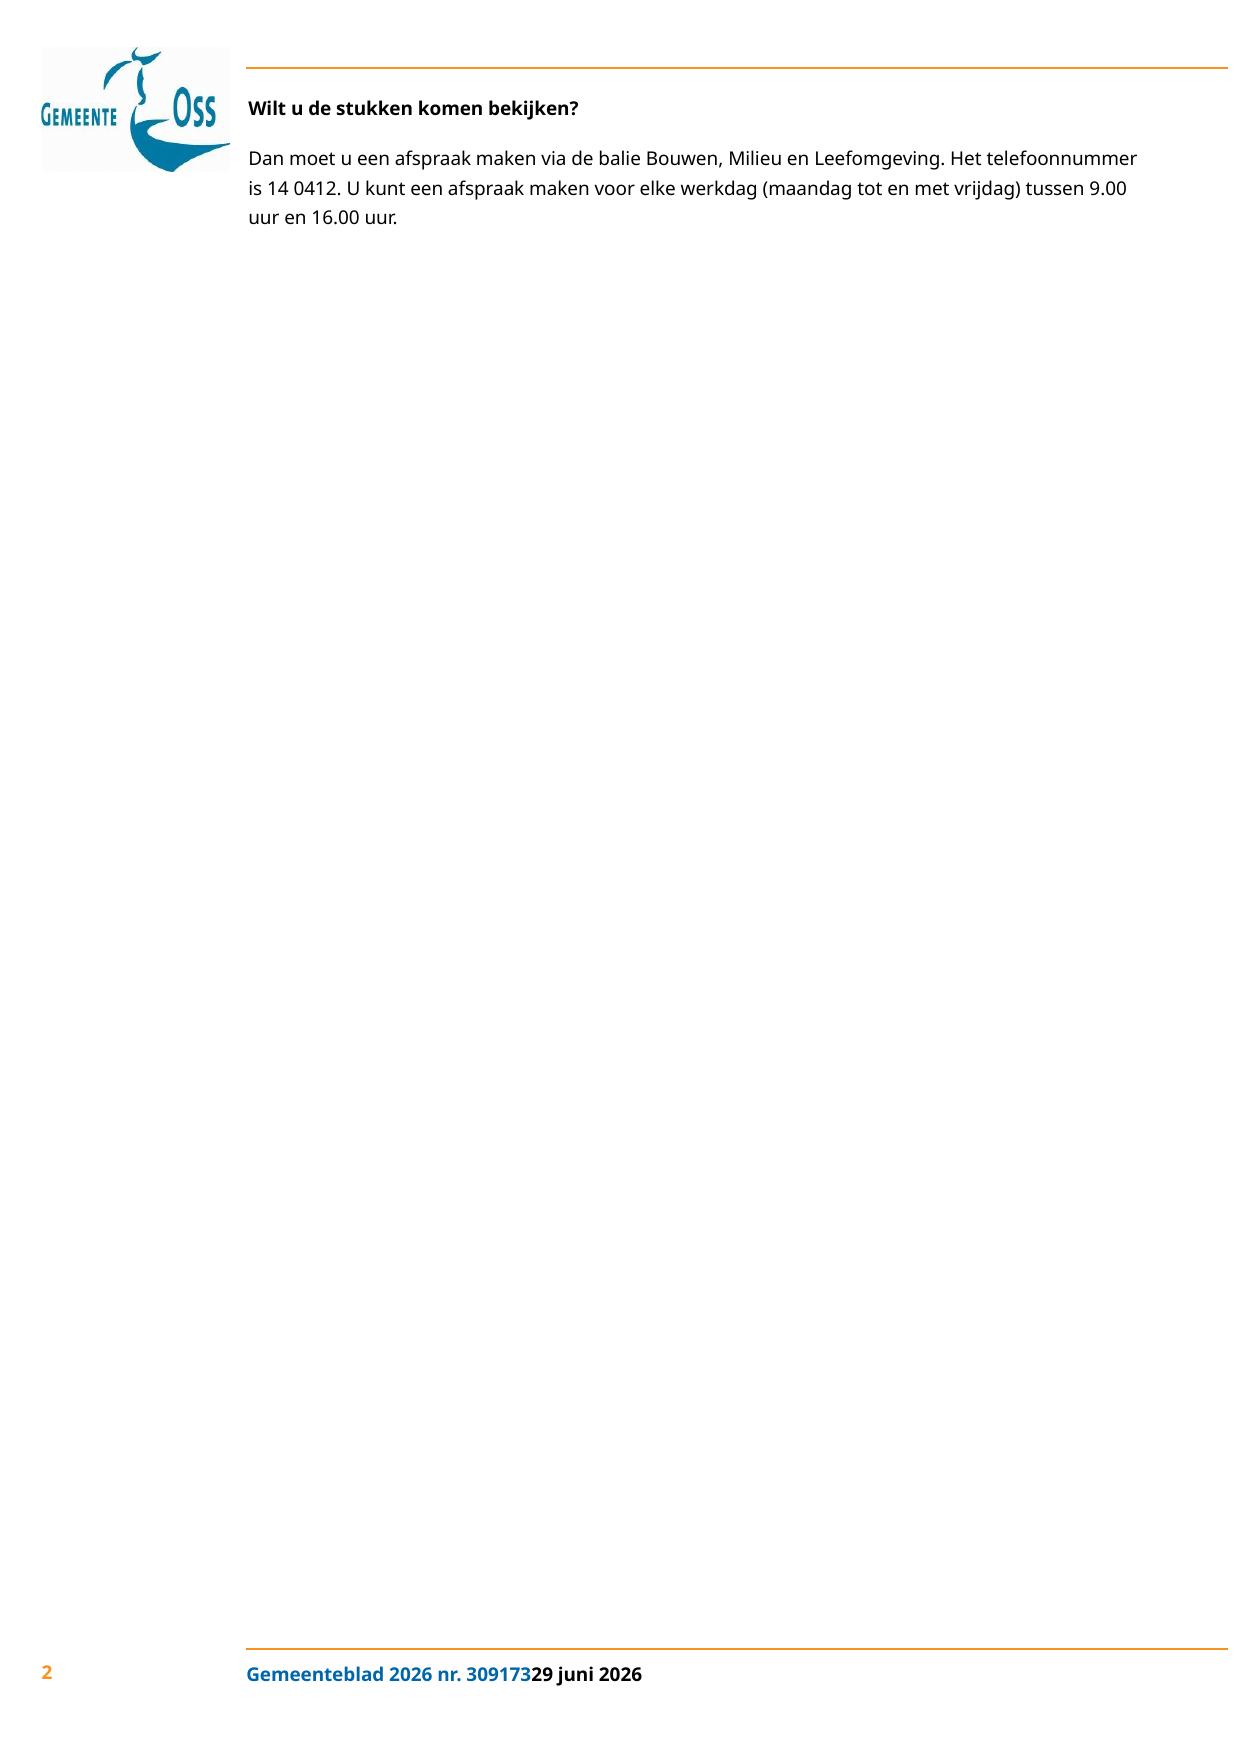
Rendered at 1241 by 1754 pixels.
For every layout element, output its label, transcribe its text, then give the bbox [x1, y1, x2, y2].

picture [41, 47, 231, 172]
text Dan moet u een afspraak maken via de balie Bouwen, Milieu en Leefomgeving. Het telefoonnummer is 14 0412. U kunt een afspraak maken voor elke werkdag (maandag tot en met vrijdag) tussen 9.00 uur en 16.00 uur. [248, 145, 1152, 230]
text Wilt u de stukken komen bekijken? [248, 95, 1152, 121]
